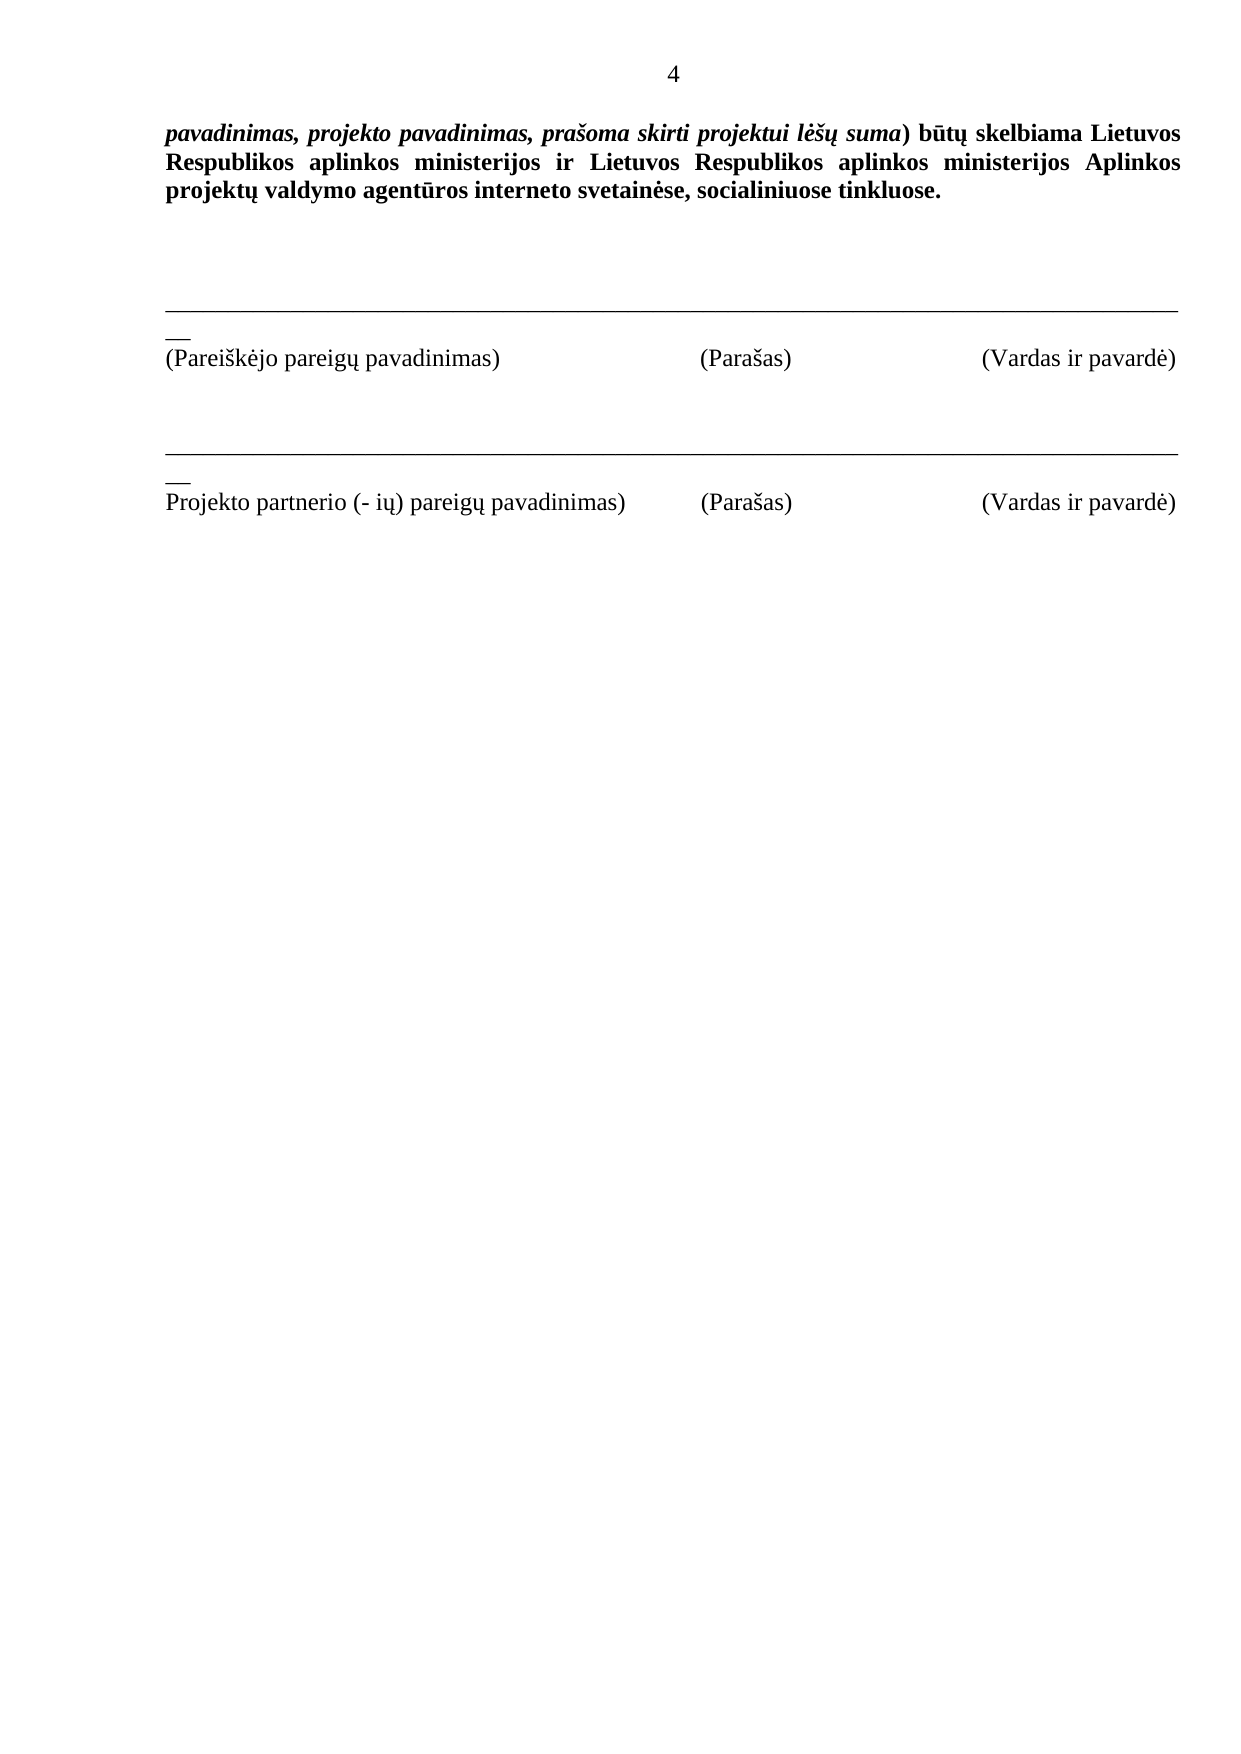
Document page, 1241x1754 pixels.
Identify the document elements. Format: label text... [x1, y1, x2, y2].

text Projekto partnerio (- ių) pareigų pavadinimas) (Parašas) (Vardas ir pavardė) [165, 487, 1181, 516]
text ___________________________________________________________________________________ [165, 429, 1181, 487]
text ___________________________________________________________________________________ [165, 286, 1181, 343]
text pavadinimas, projekto pavadinimas, prašoma skirti projektui lėšų suma) būtų skelbiama Lietuvos Respublikos aplinkos ministerijos ir Lietuvos Respublikos aplinkos ministerijos Aplinkos projektų valdymo agentūros interneto svetainėse, socialiniuose tinkluose. [165, 118, 1181, 204]
text (Pareiškėjo pareigų pavadinimas) (Parašas) (Vardas ir pavardė) [165, 343, 1181, 372]
